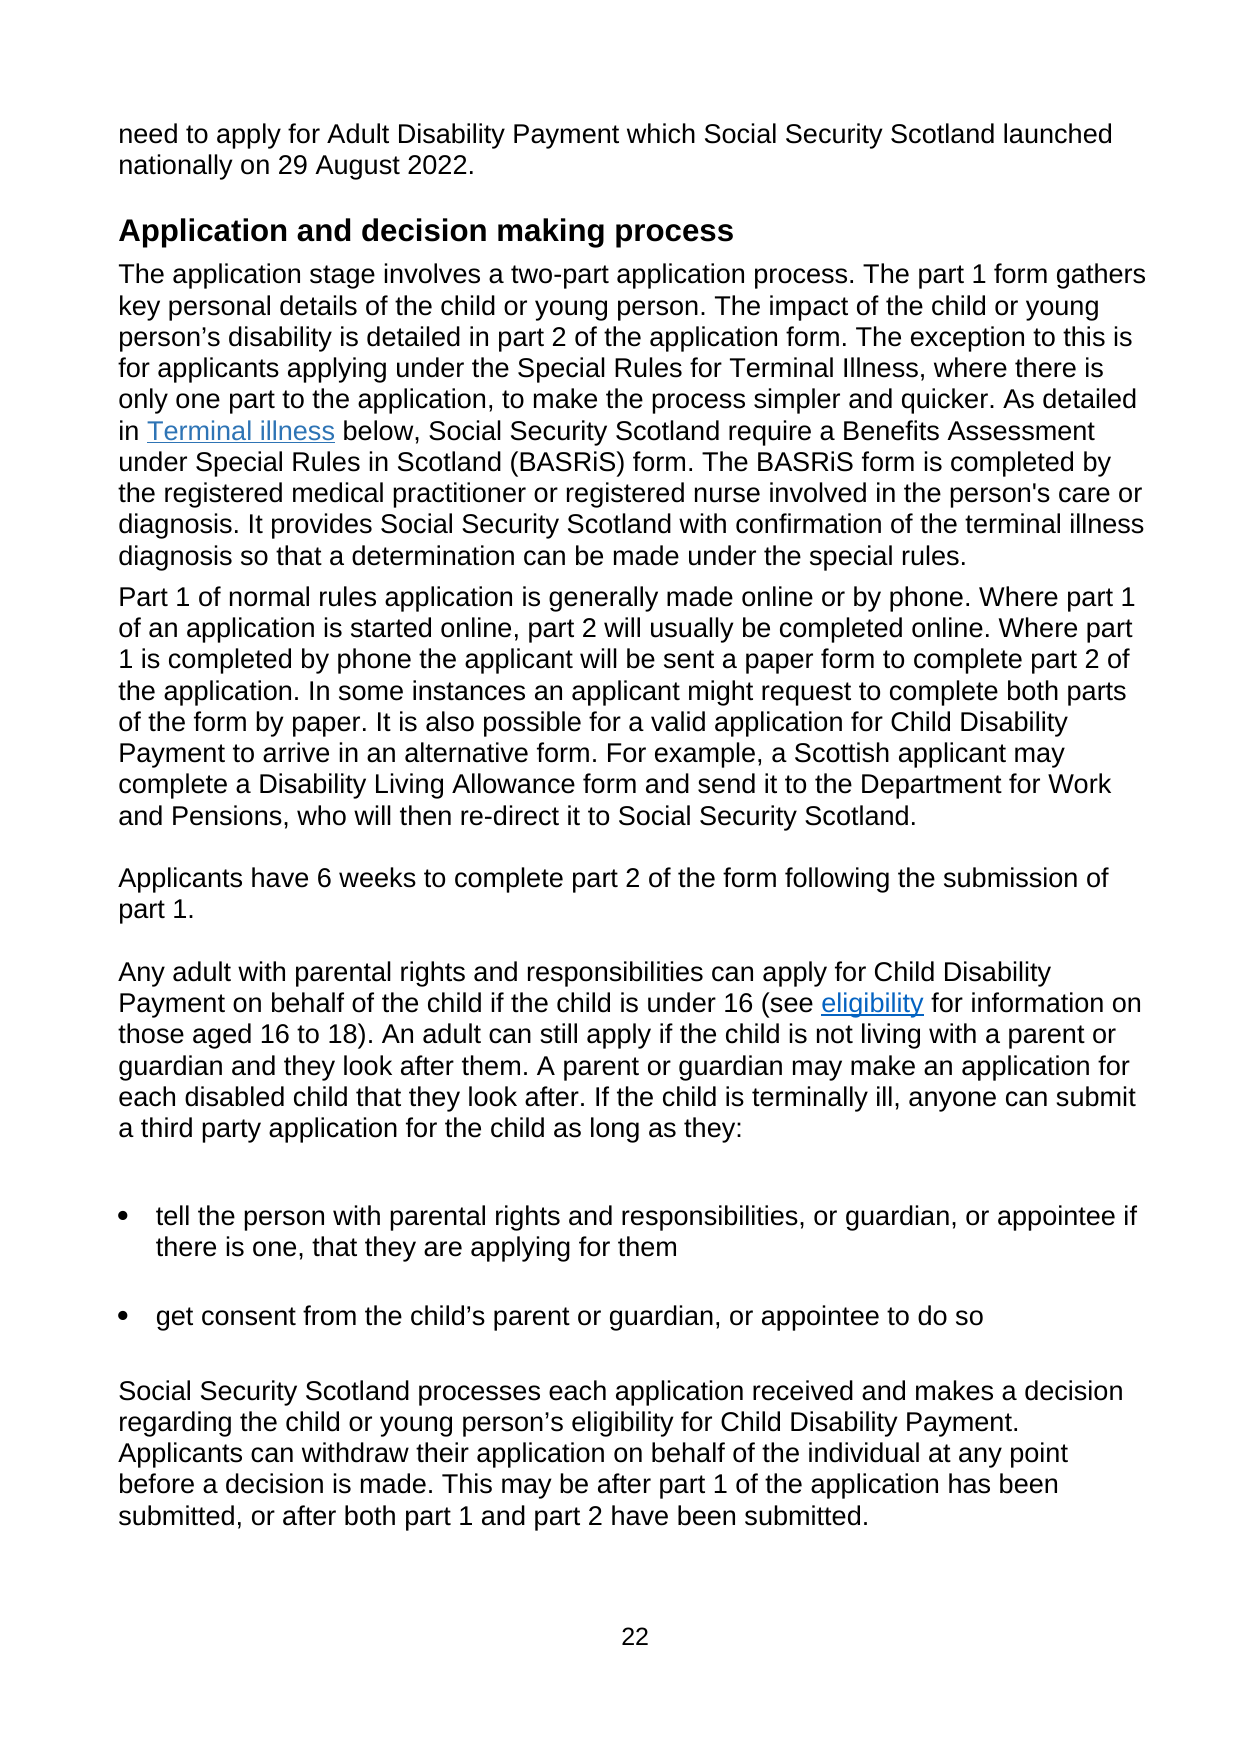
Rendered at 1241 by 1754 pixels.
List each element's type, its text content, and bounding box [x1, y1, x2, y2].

text Any adult with parental rights and responsibilities can apply for Child Disability Payment on behalf of the child if the child is under 16 (see eligibility for information on those aged 16 to 18). An adult can still apply if the child is not living with a parent or guardian and they look after them. A parent or guardian may make an application for each disabled child that they look after. If the child is terminally ill, anyone can submit a third party application for the child as long as they: [118, 956, 1152, 1144]
list get consent from the child’s parent or guardian, or appointee to do so [118, 1300, 1152, 1331]
list tell the person with parental rights and responsibilities, or guardian, or appointee if there is one, that they are applying for them [118, 1200, 1152, 1262]
text Part 1 of normal rules application is generally made online or by phone. Where part 1 of an application is started online, part 2 will usually be completed online. Where part 1 is completed by phone the applicant will be sent a paper form to complete part 2 of the application. In some instances an applicant might request to complete both parts of the form by paper. It is also possible for a valid application for Child Disability Payment to arrive in an alternative form. For example, a Scottish applicant may complete a Disability Living Allowance form and send it to the Department for Work and Pensions, who will then re-direct it to Social Security Scotland. [118, 581, 1152, 831]
text need to apply for Adult Disability Payment which Social Security Scotland launched nationally on 29 August 2022. [118, 118, 1152, 181]
subtitle Application and decision making process [118, 212, 1152, 248]
text Applicants have 6 weeks to complete part 2 of the form following the submission of part 1. [118, 862, 1152, 925]
text Social Security Scotland processes each application received and makes a decision regarding the child or young person’s eligibility for Child Disability Payment. Applicants can withdraw their application on behalf of the individual at any point before a decision is made. This may be after part 1 of the application has been submitted, or after both part 1 and part 2 have been submitted. [118, 1375, 1152, 1531]
text The application stage involves a two-part application process. The part 1 form gathers key personal details of the child or young person. The impact of the child or young person’s disability is detailed in part 2 of the application form. The exception to this is for applicants applying under the Special Rules for Terminal Illness, where there is only one part to the application, to make the process simpler and quicker. As detailed in Terminal illness below, Social Security Scotland require a Benefits Assessment under Special Rules in Scotland (BASRiS) form. The BASRiS form is completed by the registered medical practitioner or registered nurse involved in the person's care or diagnosis. It provides Social Security Scotland with confirmation of the terminal illness diagnosis so that a determination can be made under the special rules. [118, 258, 1152, 571]
